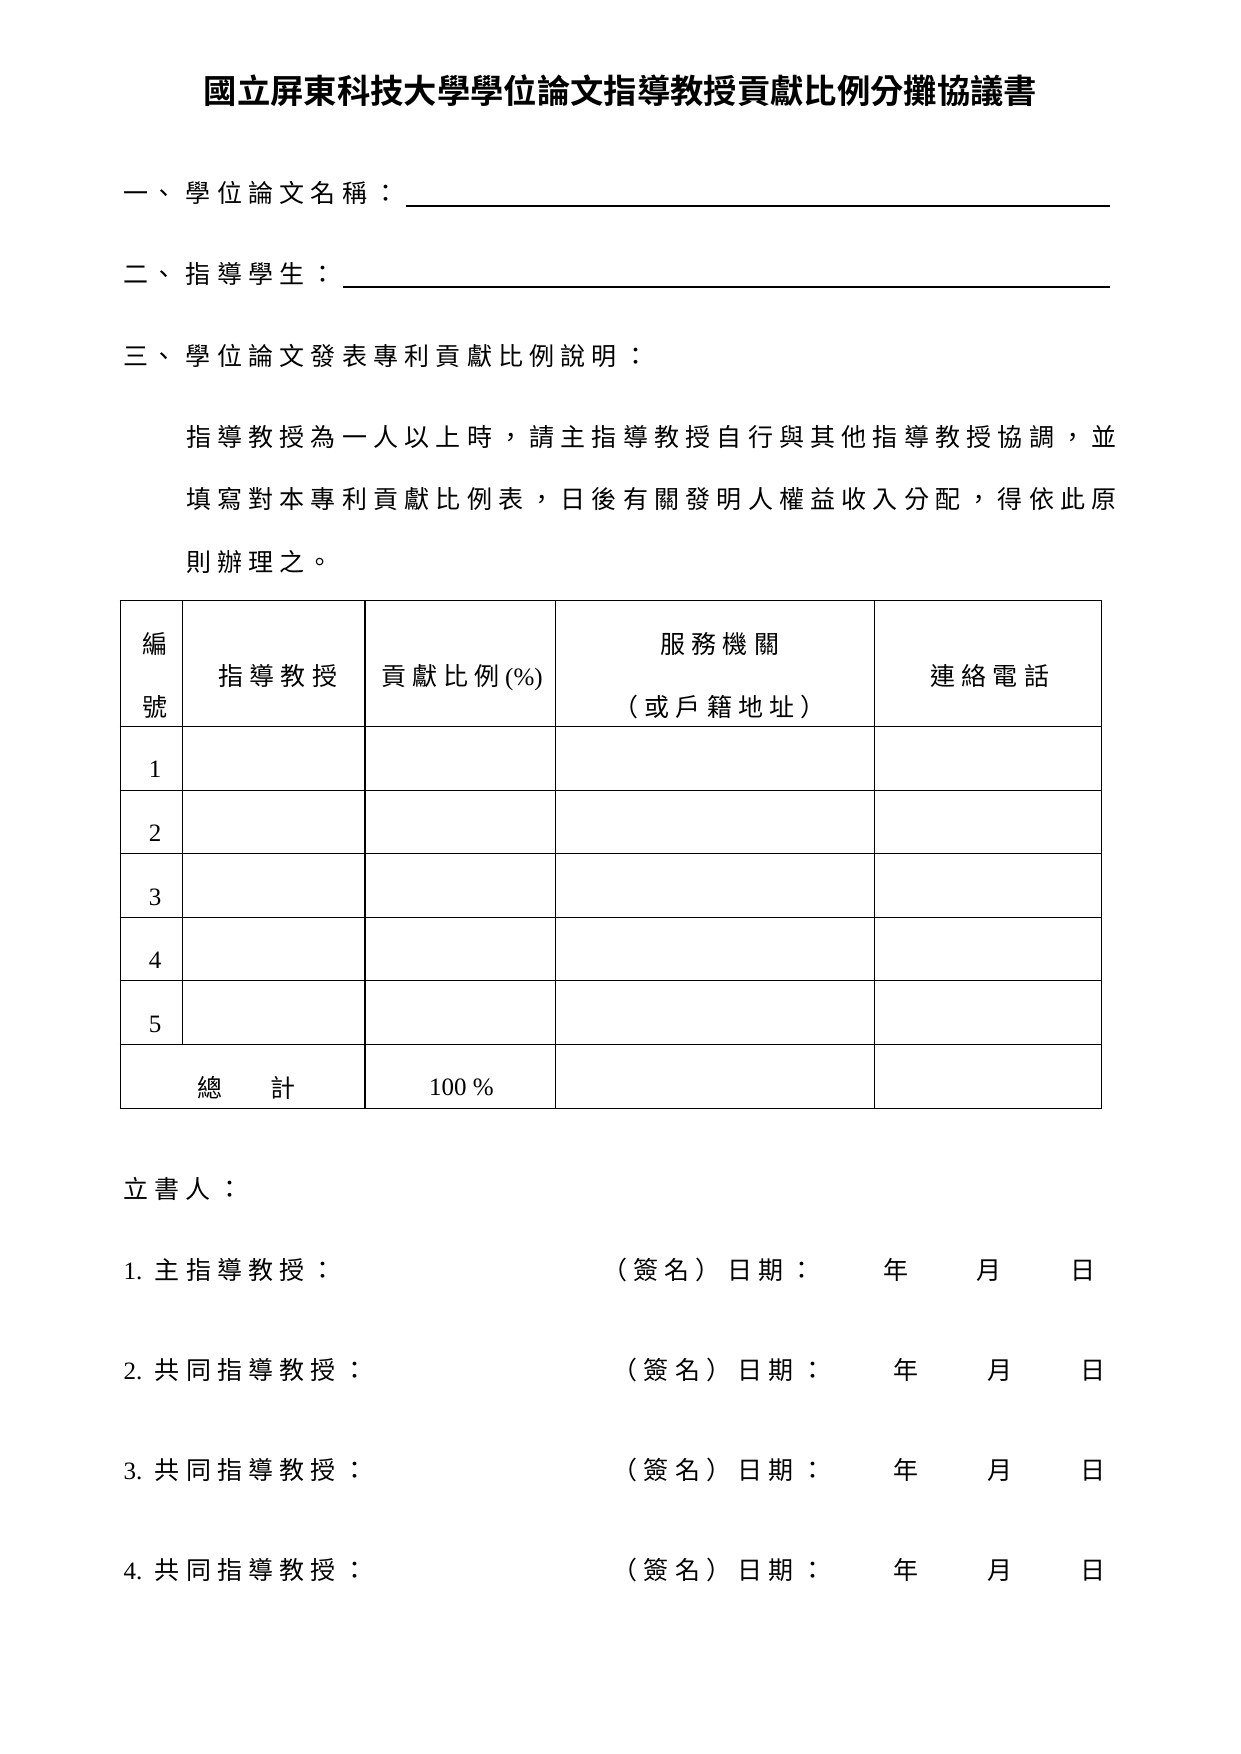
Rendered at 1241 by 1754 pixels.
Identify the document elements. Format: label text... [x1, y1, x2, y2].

table_cell 2 [121, 791, 182, 853]
table_cell [875, 854, 1101, 917]
text 指導教授為一人以上時，請主指導教授自行與其他指導教授協調，並填寫對本專利貢獻比例表，日後有關發明人權益收入分配，得依此原則辦理之。 [174, 394, 1120, 581]
table_header 編號 [121, 601, 182, 726]
table_cell [366, 981, 555, 1044]
table_header 貢獻比例(%) [366, 601, 555, 726]
table_header 連絡電話 [875, 601, 1101, 726]
table_cell [556, 727, 874, 790]
table_cell [366, 918, 555, 980]
table_cell [875, 727, 1101, 790]
table_cell [366, 791, 555, 853]
table_cell [556, 981, 874, 1044]
table_cell 總 計 [121, 1045, 364, 1107]
table_cell [556, 791, 874, 853]
table_cell 4 [121, 918, 182, 980]
table_cell [366, 727, 555, 790]
text 4. 共同指導教授： （簽名）日期： 年 月 日 [120, 1527, 1120, 1590]
table_cell [183, 918, 364, 980]
table_cell [556, 1045, 874, 1107]
table_cell [183, 727, 364, 790]
table_cell [875, 918, 1101, 980]
table_cell [366, 854, 555, 917]
table_cell 5 [121, 981, 182, 1044]
table_cell [183, 791, 364, 853]
text 二、指導學生： [120, 231, 1120, 294]
text 國立屏東科技大學學位論文指導教授貢獻比例分攤協議書 [120, 64, 1120, 113]
text 3. 共同指導教授： （簽名）日期： 年 月 日 [120, 1427, 1120, 1490]
table_cell [556, 918, 874, 980]
table_cell [875, 1045, 1101, 1107]
text 1. 主指導教授： （簽名）日期： 年 月 日 [120, 1227, 1120, 1290]
text 立書人： [120, 1146, 1120, 1208]
table_cell [183, 854, 364, 917]
table_header 服務機關 （或戶籍地址） [556, 601, 874, 726]
text 2. 共同指導教授： （簽名）日期： 年 月 日 [120, 1327, 1120, 1390]
table_cell [183, 981, 364, 1044]
table_cell [875, 981, 1101, 1044]
table_cell 3 [121, 854, 182, 917]
table_cell 100 % [366, 1045, 555, 1107]
table_cell 1 [121, 727, 182, 790]
table_cell [556, 854, 874, 917]
text 一、學位論文名稱： [120, 150, 1120, 213]
text 三、學位論文發表專利貢獻比例說明： [120, 313, 1120, 375]
table_header 指導教授 [183, 601, 364, 726]
table_cell [875, 791, 1101, 853]
